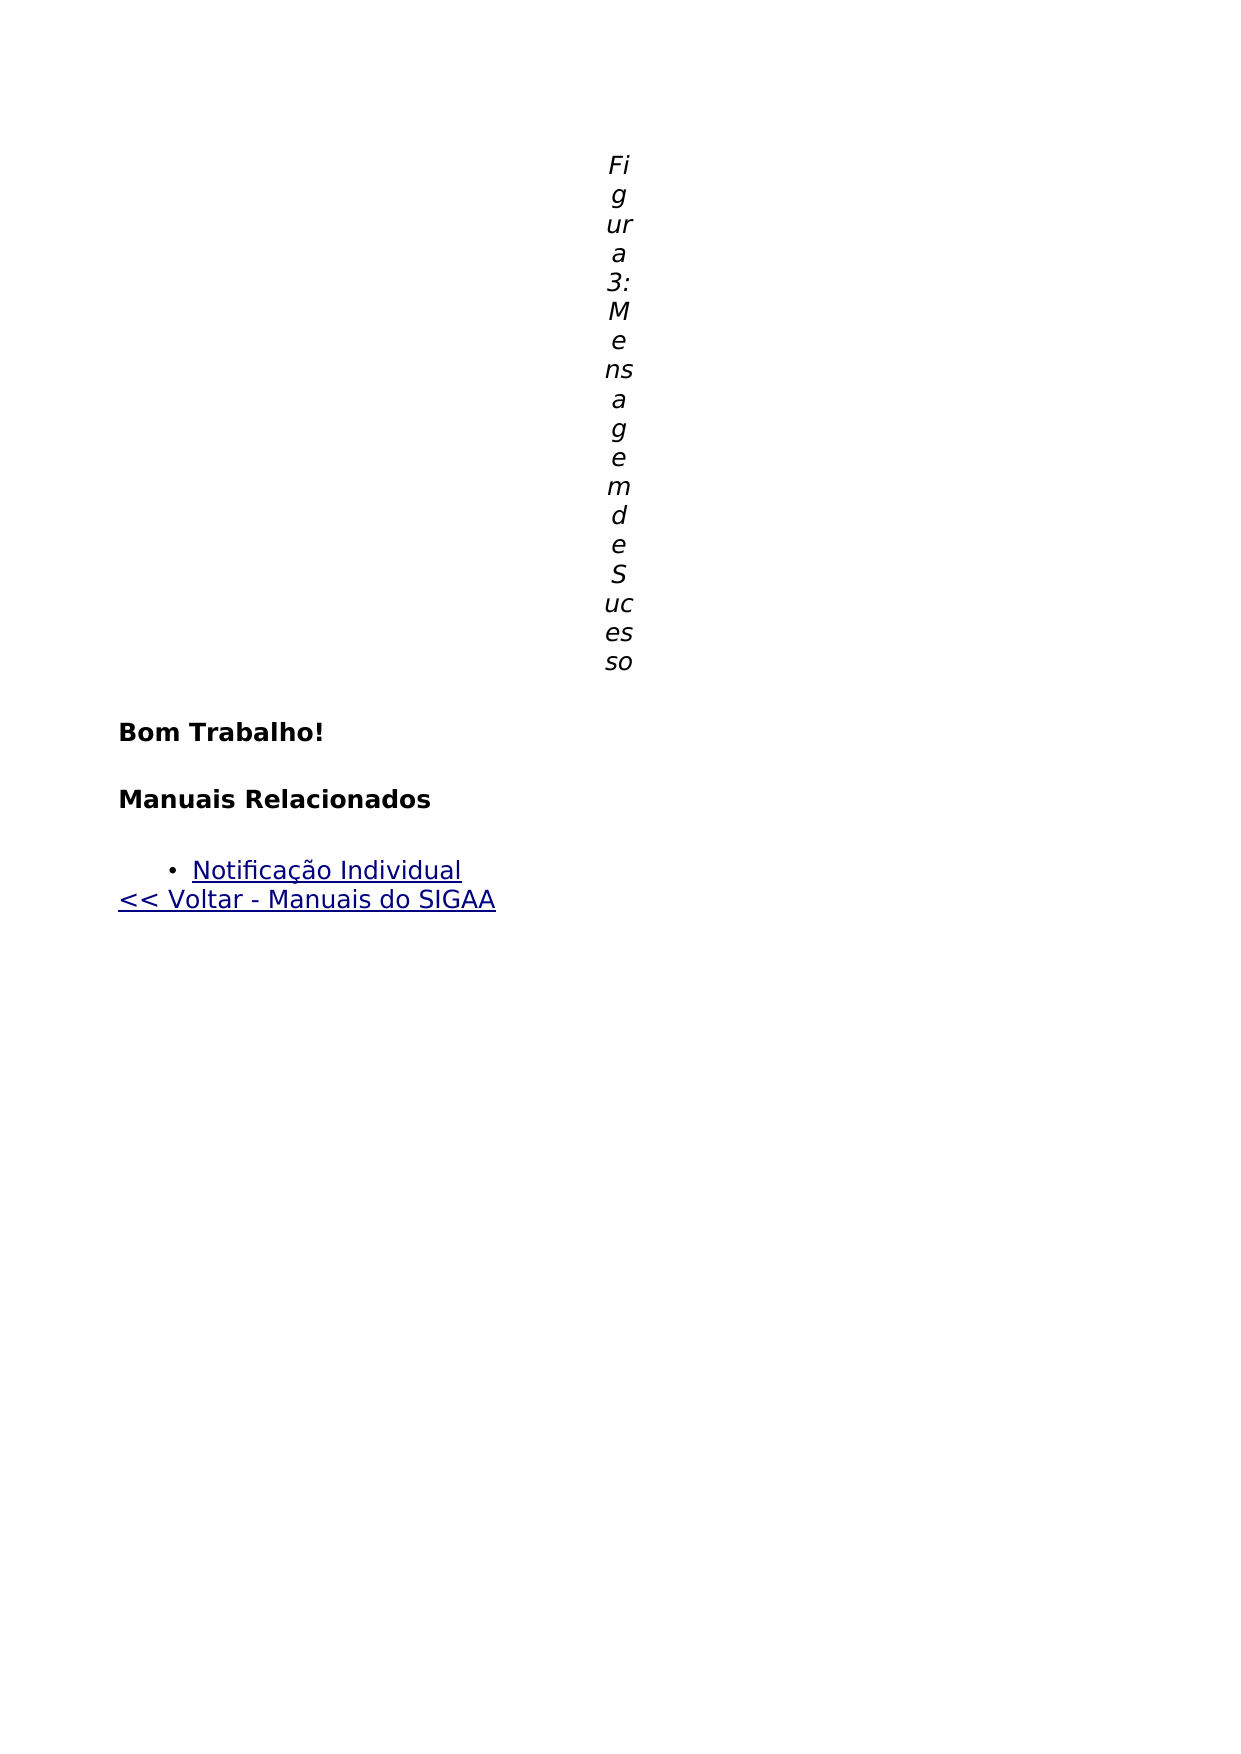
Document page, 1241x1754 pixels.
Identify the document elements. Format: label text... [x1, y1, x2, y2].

text Bom Trabalho! [118, 718, 1122, 747]
list Notificação Individual [177, 856, 1122, 885]
subtitle Manuais Relacionados [118, 785, 1122, 814]
text << Voltar - Manuais do SIGAA [118, 885, 1122, 914]
text Figura 3: Mensagem de Sucesso [603, 131, 637, 677]
